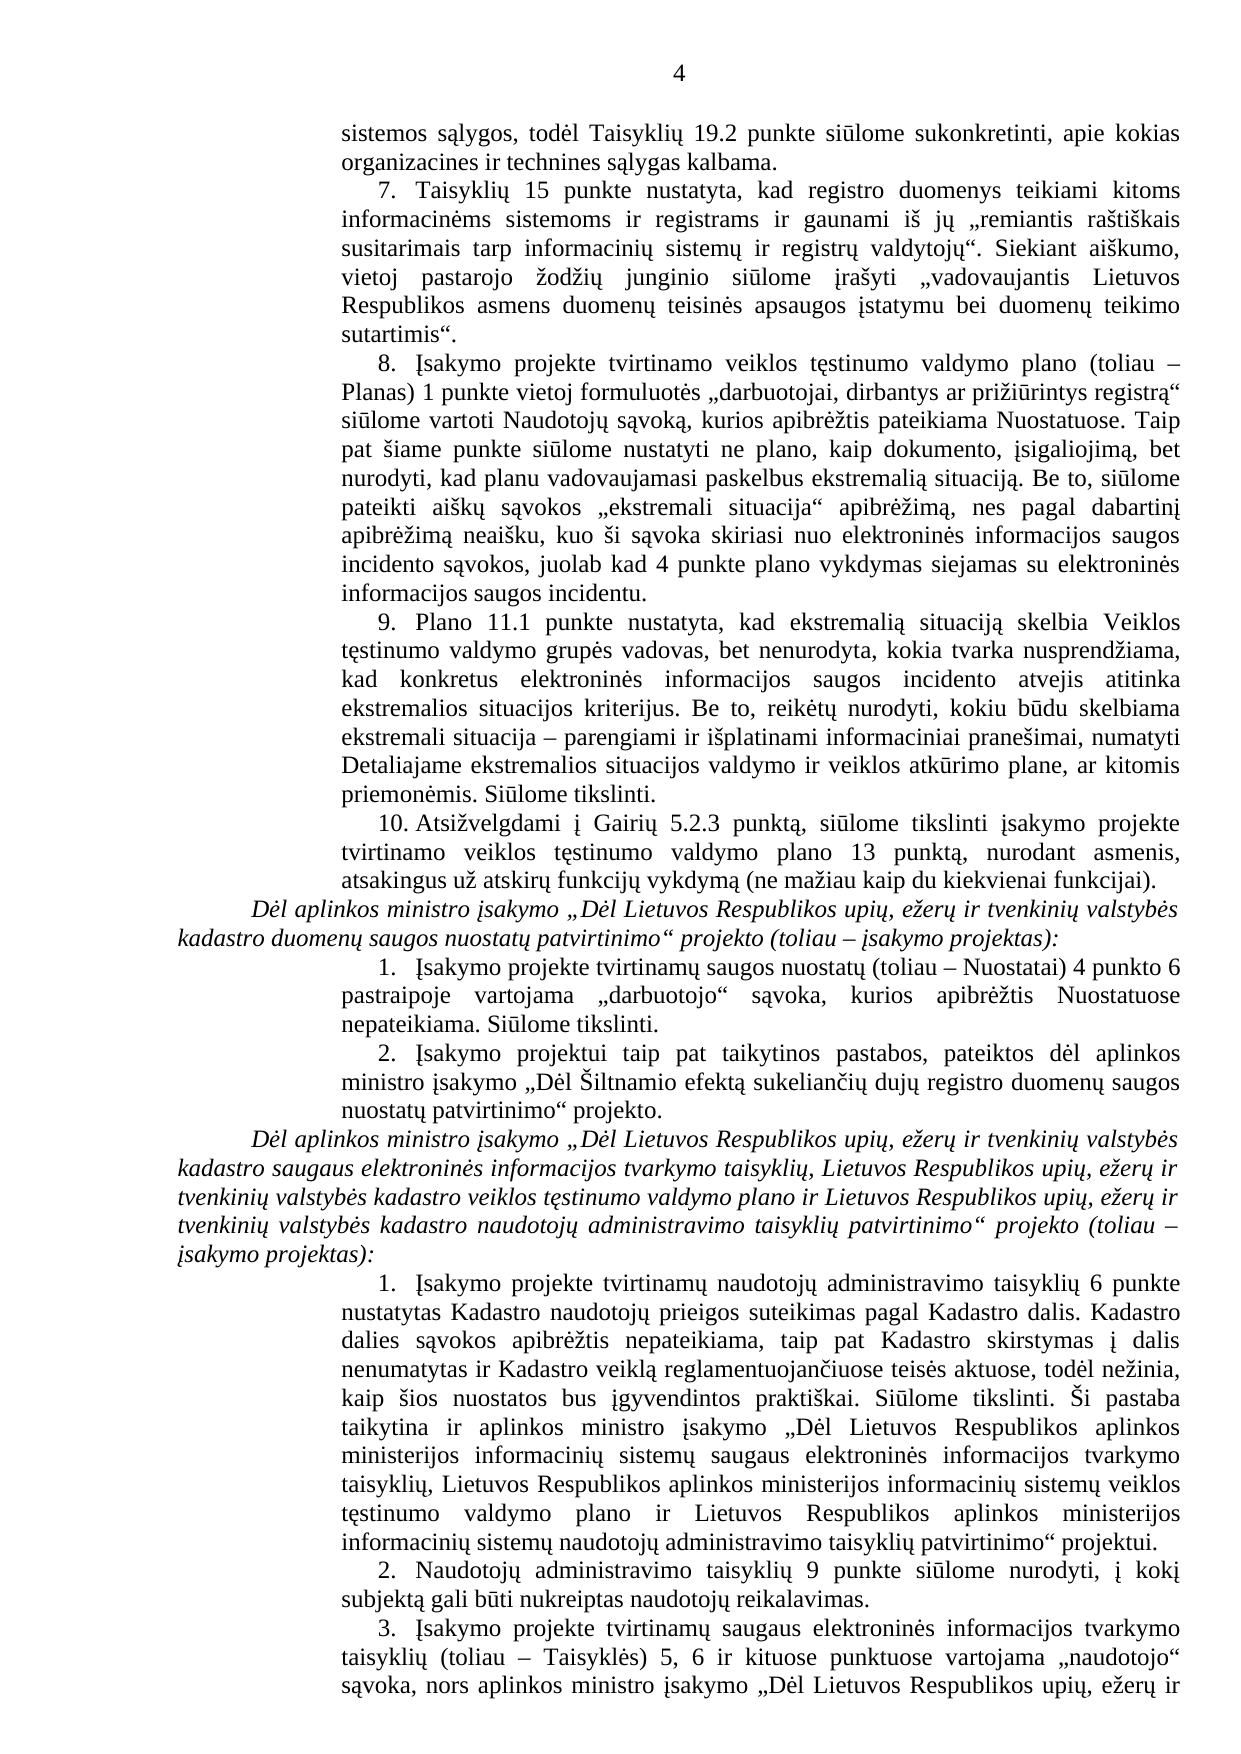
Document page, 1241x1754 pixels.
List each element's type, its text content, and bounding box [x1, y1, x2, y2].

list Įsakymo projekte tvirtinamų saugaus elektroninės informacijos tvarkymo taisyklių (toliau – Taisyklės) 5, 6 ir kituose punktuose vartojama „naudotojo“ sąvoka, nors aplinkos ministro įsakymo „Dėl Lietuvos Respublikos upių, ežerų ir [304, 1613, 1181, 1699]
list Atsižvelgdami į Gairių 5.2.3 punktą, siūlome tikslinti įsakymo projekte tvirtinamo veiklos tęstinumo valdymo plano 13 punktą, nurodant asmenis, atsakingus už atskirų funkcijų vykdymą (ne mažiau kaip du kiekvienai funkcijai). [304, 808, 1181, 894]
list Įsakymo projektui taip pat taikytinos pastabos, pateiktos dėl aplinkos ministro įsakymo „Dėl Šiltnamio efektą sukeliančių dujų registro duomenų saugos nuostatų patvirtinimo“ projekto. [304, 1038, 1181, 1124]
list Įsakymo projekte tvirtinamo veiklos tęstinumo valdymo plano (toliau – Planas) 1 punkte vietoj formuluotės „darbuotojai, dirbantys ar prižiūrintys registrą“ siūlome vartoti Naudotojų sąvoką, kurios apibrėžtis pateikiama Nuostatuose. Taip pat šiame punkte siūlome nustatyti ne plano, kaip dokumento, įsigaliojimą, bet nurodyti, kad planu vadovaujamasi paskelbus ekstremalią situaciją. Be to, siūlome pateikti aiškų sąvokos „ekstremali situacija“ apibrėžimą, nes pagal dabartinį apibrėžimą neaišku, kuo ši sąvoka skiriasi nuo elektroninės informacijos saugos incidento sąvokos, juolab kad 4 punkte plano vykdymas siejamas su elektroninės informacijos saugos incidentu. [304, 348, 1181, 607]
list Įsakymo projekte tvirtinamų saugos nuostatų (toliau – Nuostatai) 4 punkto 6 pastraipoje vartojama „darbuotojo“ sąvoka, kurios apibrėžtis Nuostatuose nepateikiama. Siūlome tikslinti. [304, 952, 1181, 1038]
list Taisyklių 15 punkte nustatyta, kad registro duomenys teikiami kitoms informacinėms sistemoms ir registrams ir gaunami iš jų „remiantis raštiškais susitarimais tarp informacinių sistemų ir registrų valdytojų“. Siekiant aiškumo, vietoj pastarojo žodžių junginio siūlome įrašyti „vadovaujantis Lietuvos Respublikos asmens duomenų teisinės apsaugos įstatymu bei duomenų teikimo sutartimis“. [304, 176, 1181, 348]
text Dėl aplinkos ministro įsakymo „Dėl Lietuvos Respublikos upių, ežerų ir tvenkinių valstybės kadastro duomenų saugos nuostatų patvirtinimo“ projekto (toliau – įsakymo projektas): [177, 894, 1181, 952]
list Naudotojų administravimo taisyklių 9 punkte siūlome nurodyti, į kokį subjektą gali būti nukreiptas naudotojų reikalavimas. [304, 1556, 1181, 1613]
text Dėl aplinkos ministro įsakymo „Dėl Lietuvos Respublikos upių, ežerų ir tvenkinių valstybės kadastro saugaus elektroninės informacijos tvarkymo taisyklių, Lietuvos Respublikos upių, ežerų ir tvenkinių valstybės kadastro veiklos tęstinumo valdymo plano ir Lietuvos Respublikos upių, ežerų ir tvenkinių valstybės kadastro naudotojų administravimo taisyklių patvirtinimo“ projekto (toliau – įsakymo projektas): [177, 1124, 1181, 1268]
list Įsakymo projekte tvirtinamų naudotojų administravimo taisyklių 6 punkte nustatytas Kadastro naudotojų prieigos suteikimas pagal Kadastro dalis. Kadastro dalies sąvokos apibrėžtis nepateikiama, taip pat Kadastro skirstymas į dalis nenumatytas ir Kadastro veiklą reglamentuojančiuose teisės aktuose, todėl nežinia, kaip šios nuostatos bus įgyvendintos praktiškai. Siūlome tikslinti. Ši pastaba taikytina ir aplinkos ministro įsakymo „Dėl Lietuvos Respublikos aplinkos ministerijos informacinių sistemų saugaus elektroninės informacijos tvarkymo taisyklių, Lietuvos Respublikos aplinkos ministerijos informacinių sistemų veiklos tęstinumo valdymo plano ir Lietuvos Respublikos aplinkos ministerijos informacinių sistemų naudotojų administravimo taisyklių patvirtinimo“ projektui. [304, 1268, 1181, 1556]
list Plano 11.1 punkte nustatyta, kad ekstremalią situaciją skelbia Veiklos tęstinumo valdymo grupės vadovas, bet nenurodyta, kokia tvarka nusprendžiama, kad konkretus elektroninės informacijos saugos incidento atvejis atitinka ekstremalios situacijos kriterijus. Be to, reikėtų nurodyti, kokiu būdu skelbiama ekstremali situacija – parengiami ir išplatinami informaciniai pranešimai, numatyti Detaliajame ekstremalios situacijos valdymo ir veiklos atkūrimo plane, ar kitomis priemonėmis. Siūlome tikslinti. [304, 607, 1181, 808]
list sistemos sąlygos, todėl Taisyklių 19.2 punkte siūlome sukonkretinti, apie kokias organizacines ir technines sąlygas kalbama. [304, 118, 1181, 176]
